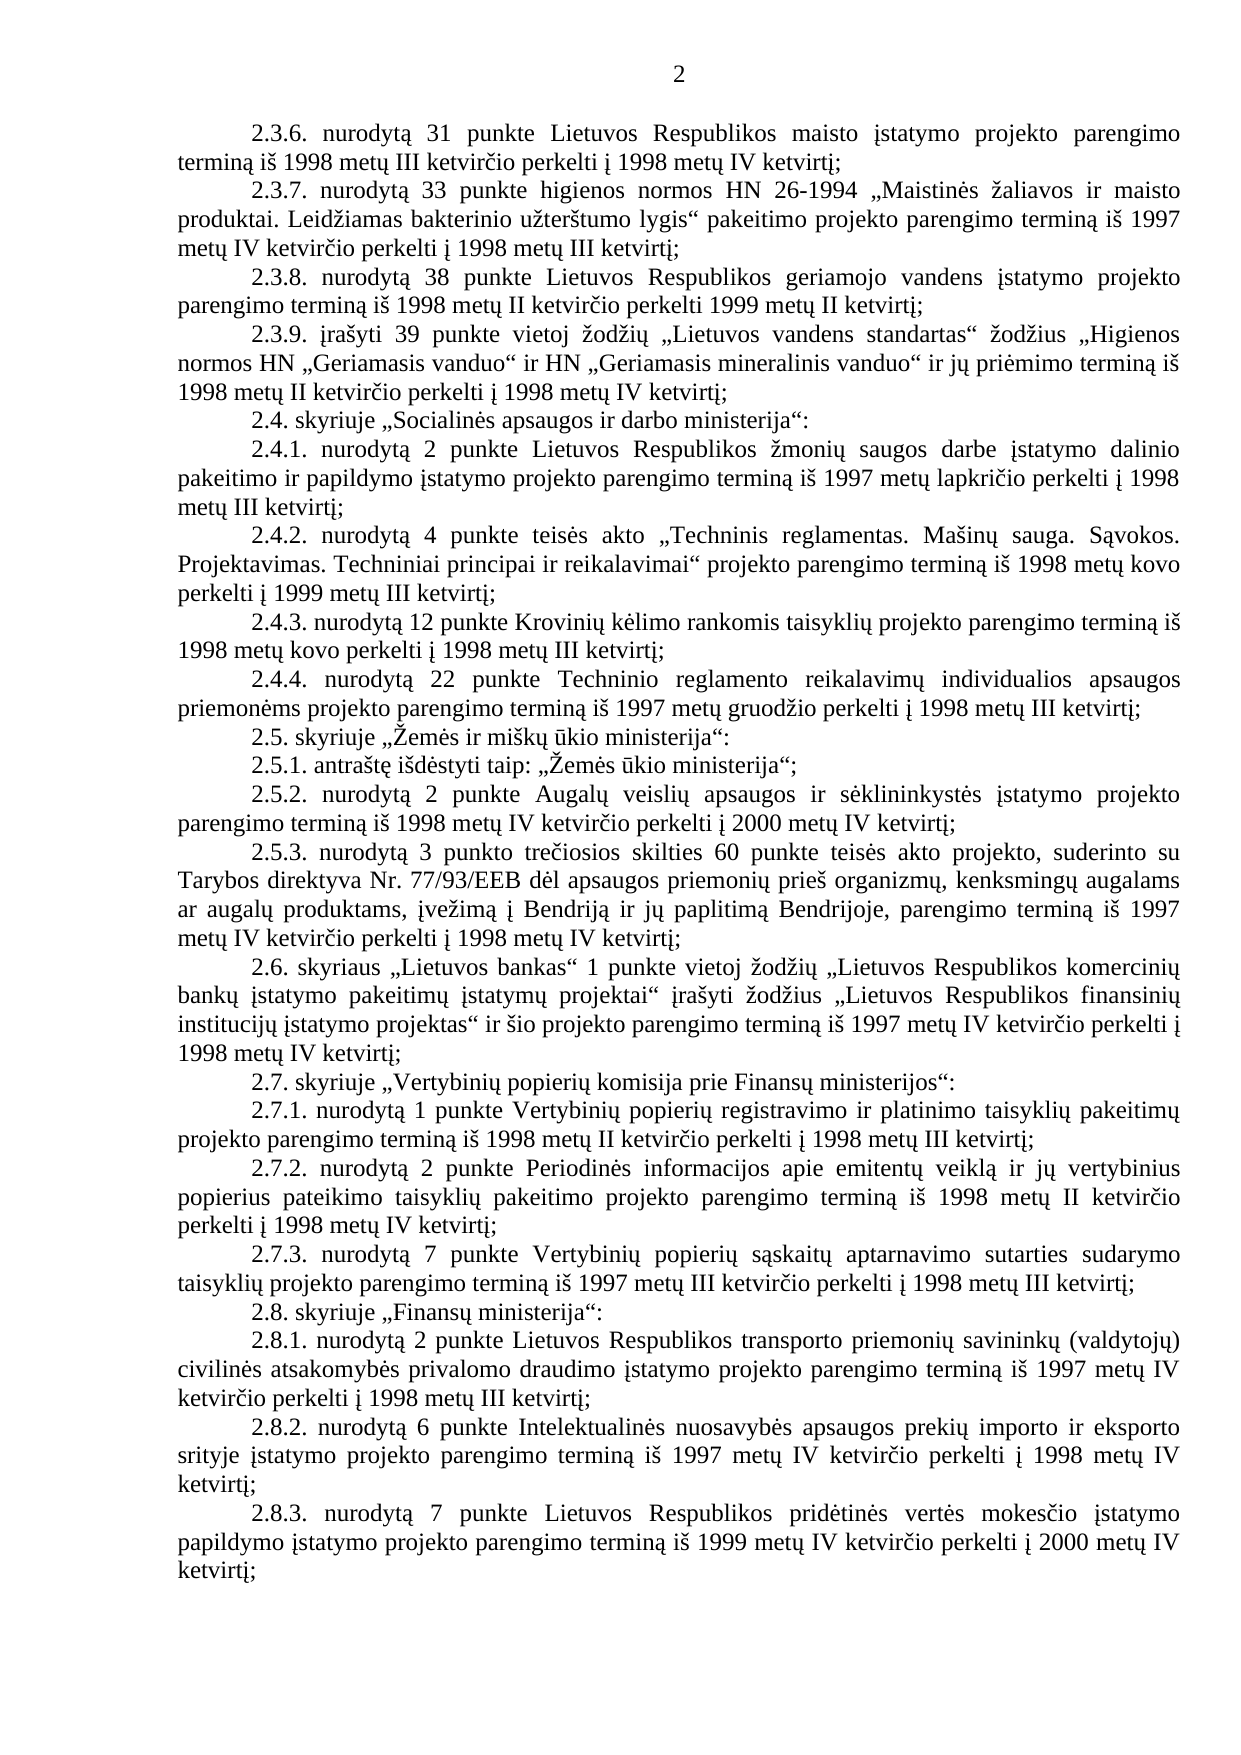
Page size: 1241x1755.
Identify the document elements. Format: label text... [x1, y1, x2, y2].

text 2.4.1. nurodytą 2 punkte Lietuvos Respublikos žmonių saugos darbe įstatymo dalinio pakeitimo ir papildymo įstatymo projekto parengimo terminą iš 1997 metų lapkričio perkelti į 1998 metų III ketvirtį; [177, 434, 1181, 521]
text 2.6. skyriaus „Lietuvos bankas“ 1 punkte vietoj žodžių „Lietuvos Respublikos komercinių bankų įstatymo pakeitimų įstatymų projektai“ įrašyti žodžius „Lietuvos Respublikos finansinių institucijų įstatymo projektas“ ir šio projekto parengimo terminą iš 1997 metų IV ketvirčio perkelti į 1998 metų IV ketvirtį; [177, 952, 1181, 1067]
text 2.4.4. nurodytą 22 punkte Techninio reglamento reikalavimų individualios apsaugos priemonėms projekto parengimo terminą iš 1997 metų gruodžio perkelti į 1998 metų III ketvirtį; [177, 664, 1181, 722]
text 2.3.7. nurodytą 33 punkte higienos normos HN 26-1994 „Maistinės žaliavos ir maisto produktai. Leidžiamas bakterinio užterštumo lygis“ pakeitimo projekto parengimo terminą iš 1997 metų IV ketvirčio perkelti į 1998 metų III ketvirtį; [177, 176, 1181, 262]
text 2.5.3. nurodytą 3 punkto trečiosios skilties 60 punkte teisės akto projekto, suderinto su Tarybos direktyva Nr. 77/93/EEB dėl apsaugos priemonių prieš organizmų, kenksmingų augalams ar augalų produktams, įvežimą į Bendriją ir jų paplitimą Bendrijoje, parengimo terminą iš 1997 metų IV ketvirčio perkelti į 1998 metų IV ketvirtį; [177, 837, 1181, 952]
text 2.7. skyriuje „Vertybinių popierių komisija prie Finansų ministerijos“: [177, 1067, 1181, 1096]
text 2.8.3. nurodytą 7 punkte Lietuvos Respublikos pridėtinės vertės mokesčio įstatymo papildymo įstatymo projekto parengimo terminą iš 1999 metų IV ketvirčio perkelti į 2000 metų IV ketvirtį; [177, 1498, 1181, 1584]
text 2.5.2. nurodytą 2 punkte Augalų veislių apsaugos ir sėklininkystės įstatymo projekto parengimo terminą iš 1998 metų IV ketvirčio perkelti į 2000 metų IV ketvirtį; [177, 779, 1181, 837]
text 2.7.3. nurodytą 7 punkte Vertybinių popierių sąskaitų aptarnavimo sutarties sudarymo taisyklių projekto parengimo terminą iš 1997 metų III ketvirčio perkelti į 1998 metų III ketvirtį; [177, 1239, 1181, 1297]
text 2.7.1. nurodytą 1 punkte Vertybinių popierių registravimo ir platinimo taisyklių pakeitimų projekto parengimo terminą iš 1998 metų II ketvirčio perkelti į 1998 metų III ketvirtį; [177, 1096, 1181, 1153]
text 2.4.2. nurodytą 4 punkte teisės akto „Techninis reglamentas. Mašinų sauga. Sąvokos. Projektavimas. Techniniai principai ir reikalavimai“ projekto parengimo terminą iš 1998 metų kovo perkelti į 1999 metų III ketvirtį; [177, 521, 1181, 607]
text 2.8. skyriuje „Finansų ministerija“: [177, 1297, 1181, 1326]
text 2.5. skyriuje „Žemės ir miškų ūkio ministerija“: [177, 722, 1181, 751]
text 2.4. skyriuje „Socialinės apsaugos ir darbo ministerija“: [177, 406, 1181, 434]
text 2.4.3. nurodytą 12 punkte Krovinių kėlimo rankomis taisyklių projekto parengimo terminą iš 1998 metų kovo perkelti į 1998 metų III ketvirtį; [177, 607, 1181, 664]
text 2.3.8. nurodytą 38 punkte Lietuvos Respublikos geriamojo vandens įstatymo projekto parengimo terminą iš 1998 metų II ketvirčio perkelti 1999 metų II ketvirtį; [177, 262, 1181, 319]
text 2.3.9. įrašyti 39 punkte vietoj žodžių „Lietuvos vandens standartas“ žodžius „Higienos normos HN „Geriamasis vanduo“ ir HN „Geriamasis mineralinis vanduo“ ir jų priėmimo terminą iš 1998 metų II ketvirčio perkelti į 1998 metų IV ketvirtį; [177, 319, 1181, 406]
text 2.8.1. nurodytą 2 punkte Lietuvos Respublikos transporto priemonių savininkų (valdytojų) civilinės atsakomybės privalomo draudimo įstatymo projekto parengimo terminą iš 1997 metų IV ketvirčio perkelti į 1998 metų III ketvirtį; [177, 1326, 1181, 1412]
text 2.7.2. nurodytą 2 punkte Periodinės informacijos apie emitentų veiklą ir jų vertybinius popierius pateikimo taisyklių pakeitimo projekto parengimo terminą iš 1998 metų II ketvirčio perkelti į 1998 metų IV ketvirtį; [177, 1153, 1181, 1239]
text 2.3.6. nurodytą 31 punkte Lietuvos Respublikos maisto įstatymo projekto parengimo terminą iš 1998 metų III ketvirčio perkelti į 1998 metų IV ketvirtį; [177, 118, 1181, 176]
text 2.8.2. nurodytą 6 punkte Intelektualinės nuosavybės apsaugos prekių importo ir eksporto srityje įstatymo projekto parengimo terminą iš 1997 metų IV ketvirčio perkelti į 1998 metų IV ketvirtį; [177, 1412, 1181, 1498]
text 2.5.1. antraštę išdėstyti taip: „Žemės ūkio ministerija“; [177, 751, 1181, 779]
